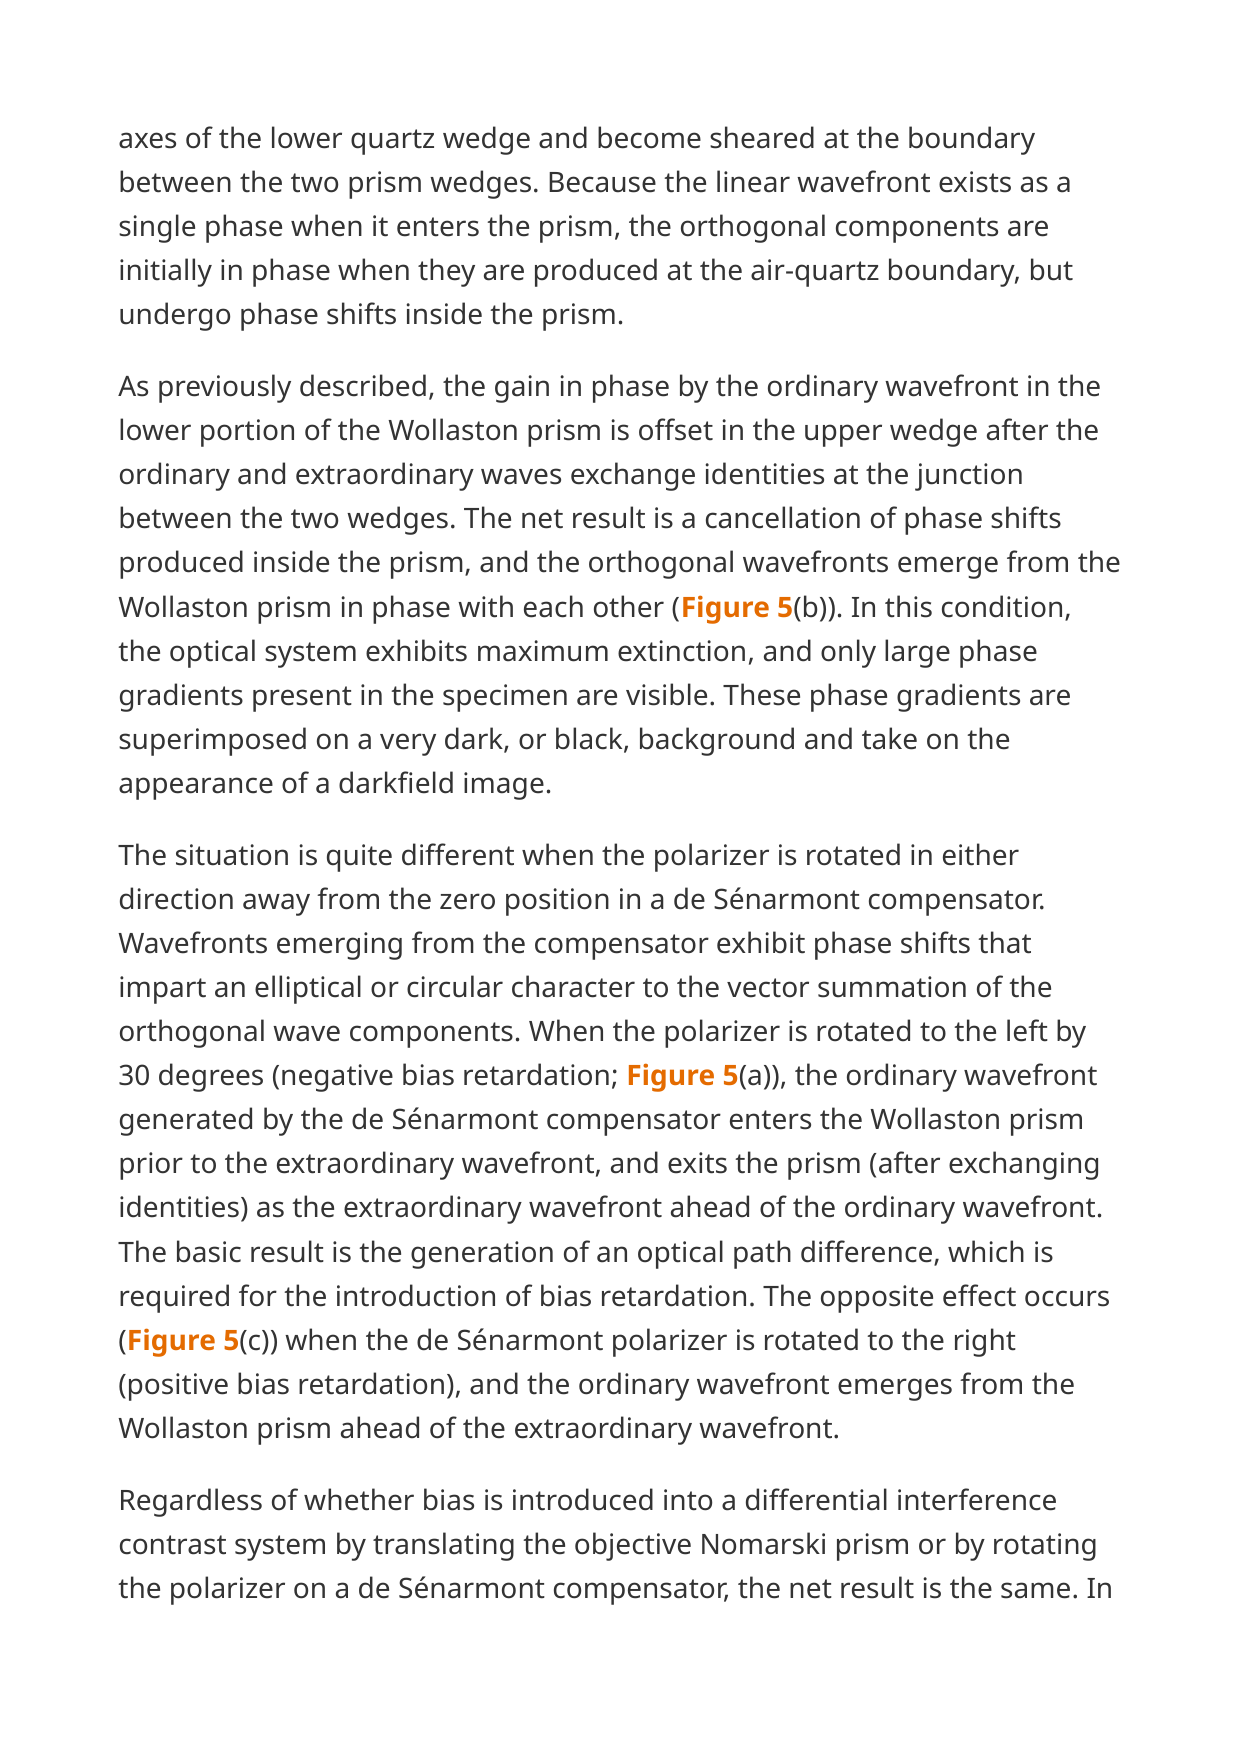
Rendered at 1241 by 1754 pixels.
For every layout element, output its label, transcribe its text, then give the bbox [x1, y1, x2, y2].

text Regardless of whether bias is introduced into a differential interference contrast system by translating the objective Nomarski prism or by rotating the polarizer on a de Sénarmont compensator, the net result is the same. In [118, 1480, 1122, 1607]
text The situation is quite different when the polarizer is rotated in either direction away from the zero position in a de Sénarmont compensator. Wavefronts emerging from the compensator exhibit phase shifts that impart an elliptical or circular character to the vector summation of the orthogonal wave components. When the polarizer is rotated to the left by 30 degrees (negative bias retardation; Figure 5(a)), the ordinary wavefront generated by the de Sénarmont compensator enters the Wollaston prism prior to the extraordinary wavefront, and exits the prism (after exchanging identities) as the extraordinary wavefront ahead of the ordinary wavefront. The basic result is the generation of an optical path difference, which is required for the introduction of bias retardation. The opposite effect occurs (Figure 5(c)) when the de Sénarmont polarizer is rotated to the right (positive bias retardation), and the ordinary wavefront emerges from the Wollaston prism ahead of the extraordinary wavefront. [118, 835, 1122, 1446]
text axes of the lower quartz wedge and become sheared at the boundary between the two prism wedges. Because the linear wavefront exists as a single phase when it enters the prism, the orthogonal components are initially in phase when they are produced at the air-quartz boundary, but undergo phase shifts inside the prism. [118, 118, 1122, 333]
text As previously described, the gain in phase by the ordinary wavefront in the lower portion of the Wollaston prism is offset in the upper wedge after the ordinary and extraordinary waves exchange identities at the junction between the two wedges. The net result is a cancellation of phase shifts produced inside the prism, and the orthogonal wavefronts emerge from the Wollaston prism in phase with each other (Figure 5(b)). In this condition, the optical system exhibits maximum extinction, and only large phase gradients present in the specimen are visible. These phase gradients are superimposed on a very dark, or black, background and take on the appearance of a darkfield image. [118, 367, 1122, 801]
